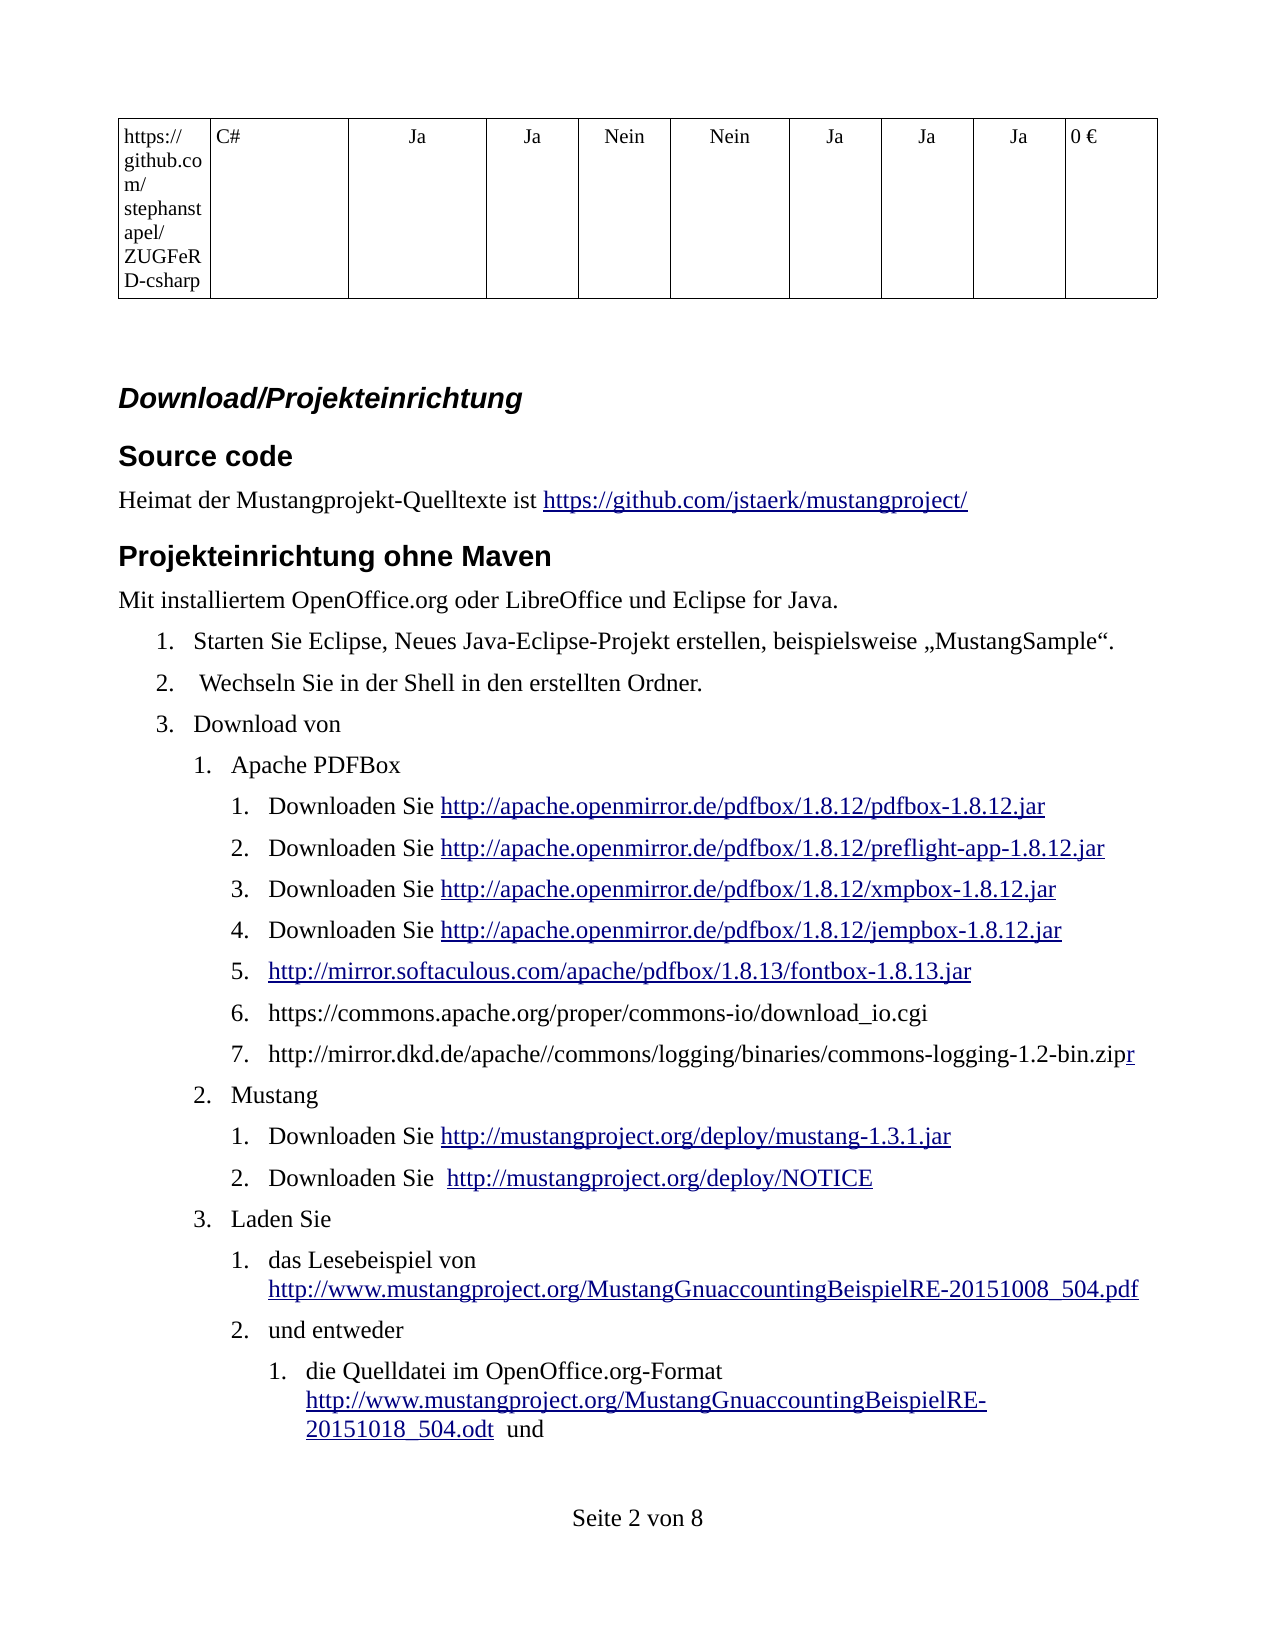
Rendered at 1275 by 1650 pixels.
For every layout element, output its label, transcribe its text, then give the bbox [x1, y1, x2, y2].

list Laden Sie [193, 1204, 1157, 1233]
list Downloaden Sie http://apache.openmirror.de/pdfbox/1.8.12/xmpbox-1.8.12.jar [231, 874, 1157, 903]
table_cell Ja [790, 119, 881, 298]
list Starten Sie Eclipse, Neues Java-Eclipse-Projekt erstellen, beispielsweise „MustangSample“. [156, 626, 1157, 655]
table_cell https://github.com/stephanstapel/ZUGFeRD-csharp [119, 119, 210, 298]
list Downloaden Sie http://mustangproject.org/deploy/mustang-1.3.1.jar [231, 1121, 1157, 1150]
list Downloaden Sie http://mustangproject.org/deploy/NOTICE [231, 1163, 1157, 1191]
text Heimat der Mustangprojekt-Quelltexte ist https://github.com/jstaerk/mustangproject/ [118, 485, 1157, 514]
list http://mirror.softaculous.com/apache/pdfbox/1.8.13/fontbox-1.8.13.jar [231, 956, 1157, 985]
list das Lesebeispiel von http://www.mustangproject.org/MustangGnuaccountingBeispielRE-20151008_504.pdf [231, 1245, 1157, 1303]
list Download von [156, 709, 1157, 738]
table_cell C# [211, 119, 348, 298]
table_cell Nein [671, 119, 789, 298]
list http://mirror.dkd.de/apache//commons/logging/binaries/commons-logging-1.2-bin.zipr [231, 1039, 1157, 1068]
table_cell Ja [349, 119, 486, 298]
list Downloaden Sie http://apache.openmirror.de/pdfbox/1.8.12/preflight-app-1.8.12.jar [231, 833, 1157, 861]
list Mustang [193, 1080, 1157, 1109]
list Downloaden Sie http://apache.openmirror.de/pdfbox/1.8.12/jempbox-1.8.12.jar [231, 915, 1157, 944]
table_cell Nein [579, 119, 670, 298]
subtitle Projekteinrichtung ohne Maven [118, 539, 1157, 573]
list Downloaden Sie http://apache.openmirror.de/pdfbox/1.8.12/pdfbox-1.8.12.jar [231, 791, 1157, 820]
list Wechseln Sie in der Shell in den erstellten Ordner. [156, 668, 1157, 696]
list und entweder [231, 1315, 1157, 1344]
text Mit installiertem OpenOffice.org oder LibreOffice und Eclipse for Java. [118, 585, 1157, 614]
subtitle Source code [118, 439, 1157, 473]
list Apache PDFBox [193, 750, 1157, 779]
subtitle Download/Projekteinrichtung [118, 381, 1157, 414]
list die Quelldatei im OpenOffice.org-Format http://www.mustangproject.org/MustangGnuaccountingBeispielRE-20151018_504.odt und [268, 1356, 1157, 1443]
table_cell Ja [882, 119, 973, 298]
list https://commons.apache.org/proper/commons-io/download_io.cgi [231, 998, 1157, 1026]
table_cell Ja [487, 119, 578, 298]
table_cell 0 € [1066, 119, 1157, 298]
table_cell Ja [974, 119, 1065, 298]
